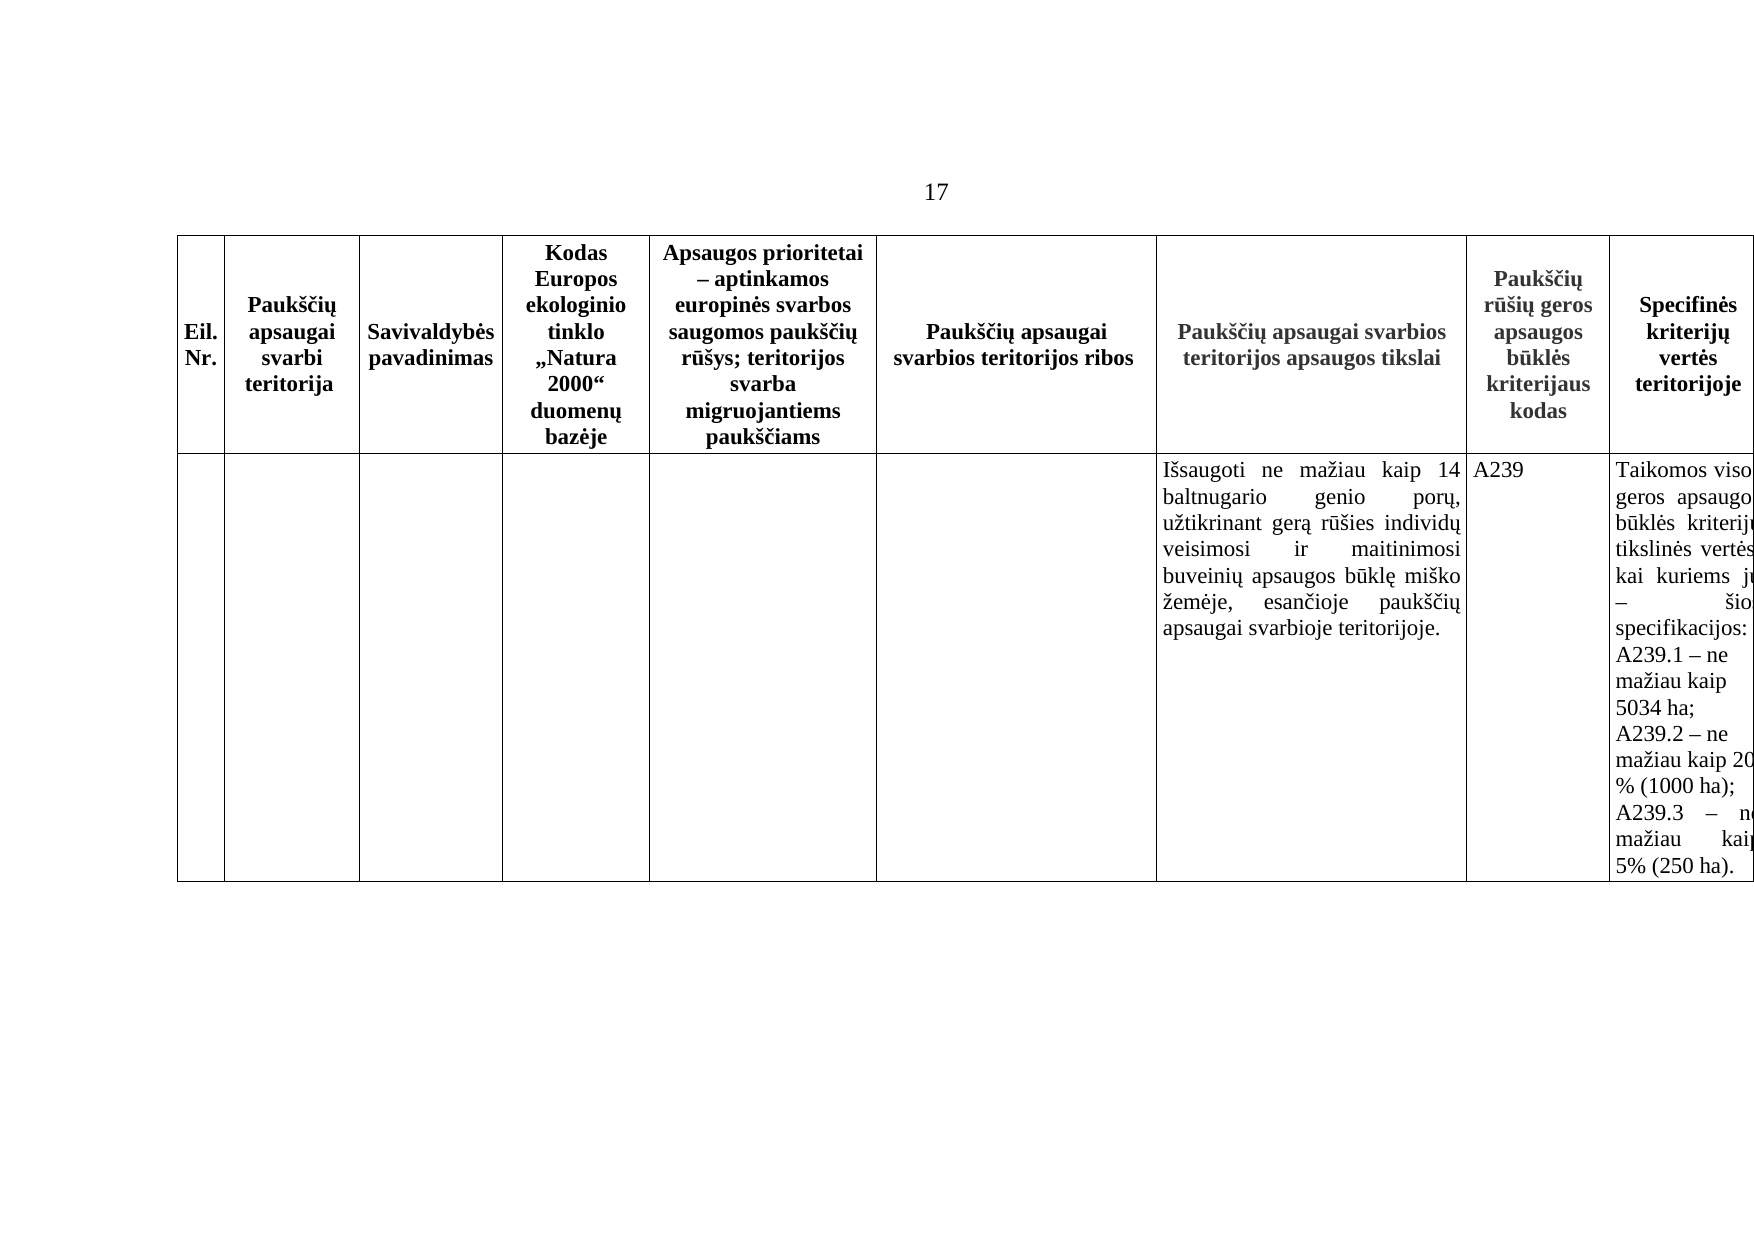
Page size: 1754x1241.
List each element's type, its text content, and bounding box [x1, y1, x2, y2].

table_cell [360, 454, 502, 881]
table_header Paukščių apsaugai svarbi teritorija [225, 236, 359, 452]
table_cell Taikomos visos geros apsaugos būklės kriterijų tikslinės vertės, kai kuriems jų – šios specifikacijos: A239.1 – ne mažiau kaip 5034 ha; A239.2 – ne mažiau kaip 20 % (1000 ha); A239.3 – ne mažiau kaip 5% (250 ha). [1610, 454, 1753, 881]
table_cell [178, 454, 224, 881]
table_cell [877, 454, 1156, 881]
table_header Paukščių apsaugai svarbios teritorijos apsaugos tikslai [1157, 236, 1466, 452]
table_header Paukščių apsaugai svarbios teritorijos ribos [877, 236, 1156, 452]
table_cell [650, 454, 876, 881]
table_header Savivaldybės pavadinimas [360, 236, 502, 452]
table_cell [503, 454, 649, 881]
table_cell Išsaugoti ne mažiau kaip 14 baltnugario genio porų, užtikrinant gerą rūšies individų veisimosi ir maitinimosi buveinių apsaugos būklę miško žemėje, esančioje paukščių apsaugai svarbioje teritorijoje. [1157, 454, 1466, 881]
table_header Specifinės kriterijų vertės teritorijoje [1610, 236, 1753, 452]
table_header Apsaugos prioritetai – aptinkamos europinės svarbos saugomos paukščių rūšys; teritorijos svarba migruojantiems paukščiams [650, 236, 876, 452]
table_header Kodas Europos ekologinio tinklo „Natura 2000“ duomenų bazėje [503, 236, 649, 452]
table_cell A239 [1467, 454, 1609, 881]
table_cell [225, 454, 359, 881]
table_header Paukščių rūšių geros apsaugos būklės kriterijaus kodas [1467, 236, 1609, 452]
table_header Eil. Nr. [178, 236, 224, 452]
